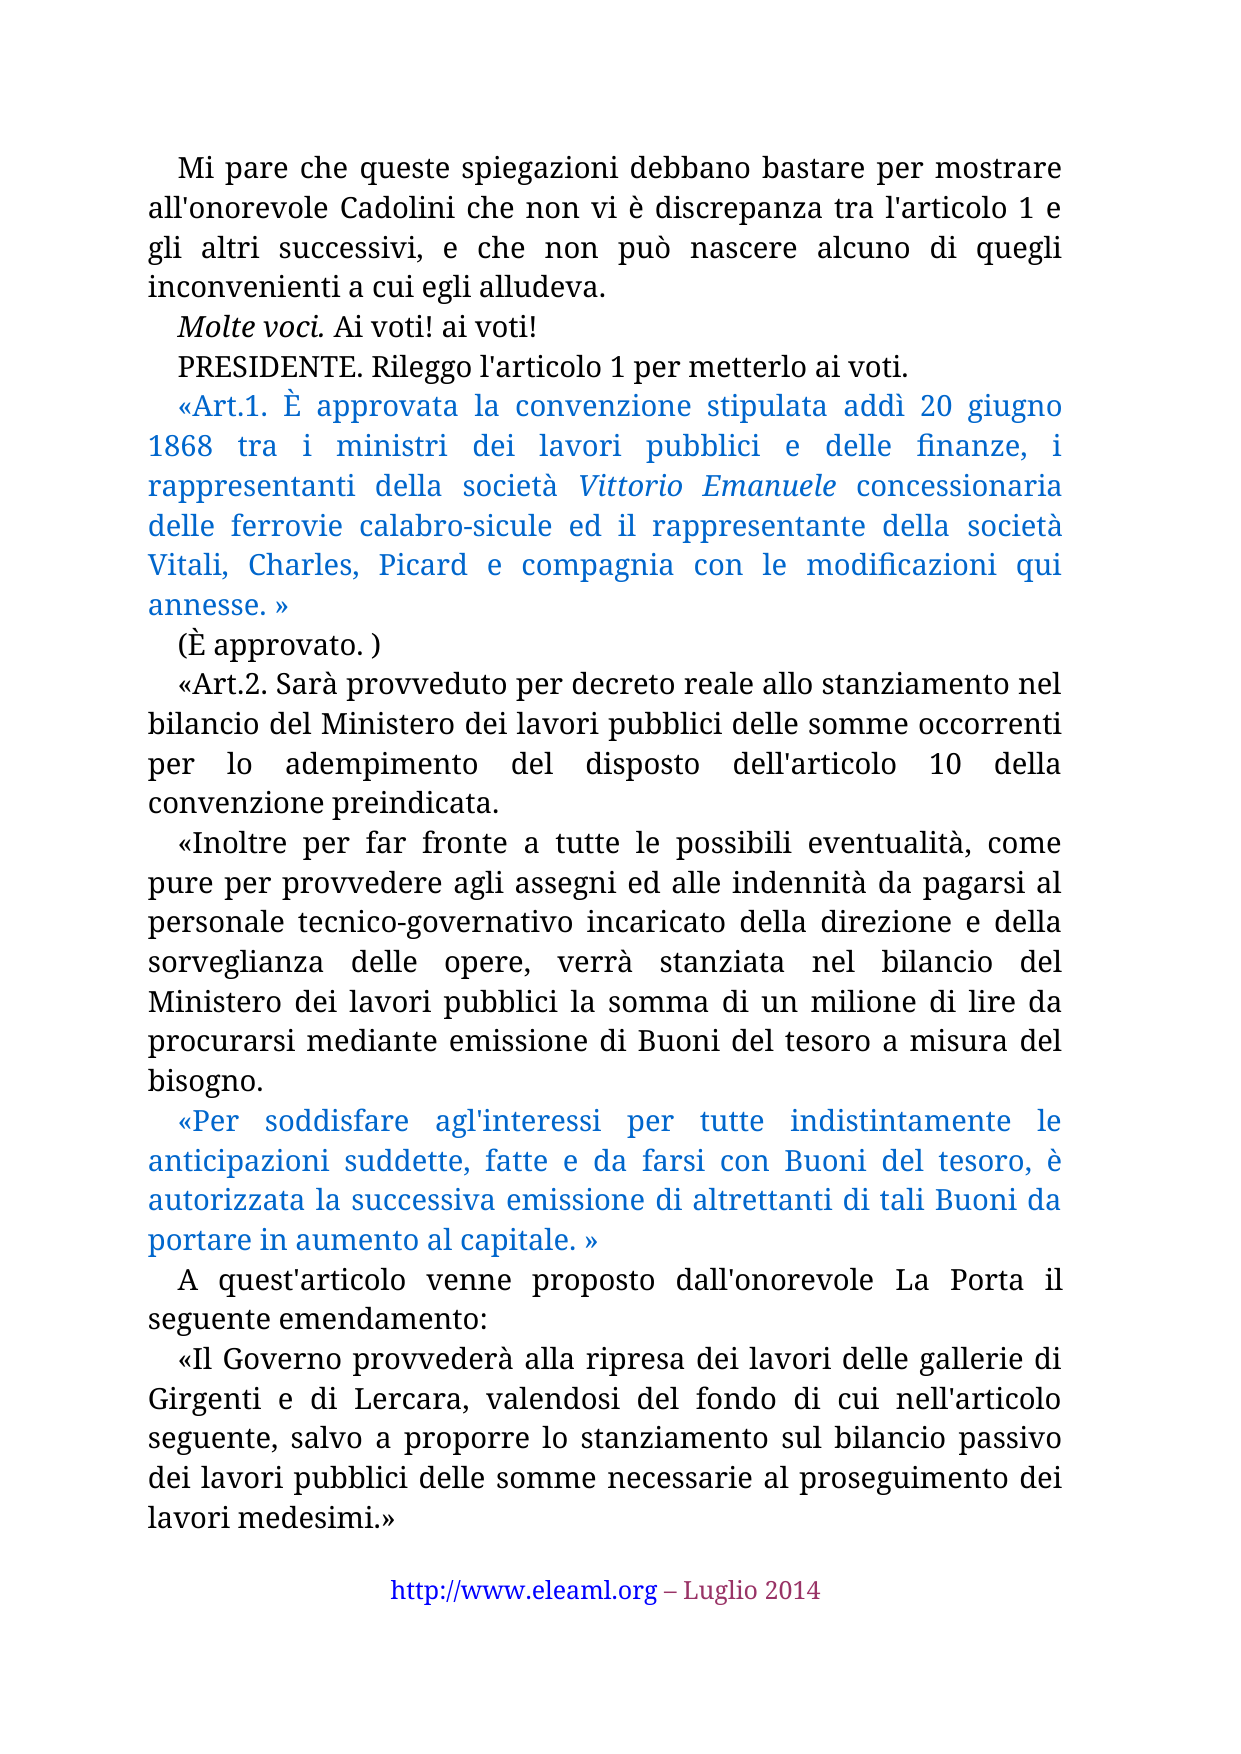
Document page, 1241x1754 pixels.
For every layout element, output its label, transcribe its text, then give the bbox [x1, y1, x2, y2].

text (È approvato. ) [148, 624, 1063, 663]
text Molte voci. Ai voti! ai voti! [148, 306, 1063, 346]
text A quest'articolo venne proposto dall'onorevole La Porta il seguente emendamento: [148, 1259, 1063, 1338]
text «Art.1. È approvata la convenzione stipulata addì 20 giugno 1868 tra i ministri dei lavori pubblici e delle finanze, i rappresentanti della società Vittorio Emanuele concessionaria delle ferrovie calabro-sicule ed il rappresentante della società Vitali, Charles, Picard e compagnia con le modificazioni qui annesse. » [148, 386, 1063, 624]
text Mi pare che queste spiegazioni debbano bastare per mostrare all'onorevole Cadolini che non vi è discrepanza tra l'articolo 1 e gli altri successivi, e che non può nascere alcuno di quegli inconvenienti a cui egli alludeva. [148, 148, 1063, 306]
text «Inoltre per far fronte a tutte le possibili eventualità, come pure per provvedere agli assegni ed alle indennità da pagarsi al personale tecnico-governativo incaricato della direzione e della sorveglianza delle opere, verrà stanziata nel bilancio del Ministero dei lavori pubblici la somma di un milione di lire da procurarsi mediante emissione di Buoni del tesoro a misura del bisogno. [148, 822, 1063, 1100]
text «Art.2. Sarà provveduto per decreto reale allo stanziamento nel bilancio del Ministero dei lavori pubblici delle somme occorrenti per lo adempimento del disposto dell'articolo 10 della convenzione preindicata. [148, 663, 1063, 822]
text PRESIDENTE. Rileggo l'articolo 1 per metterlo ai voti. [148, 346, 1063, 386]
text «Il Governo provvederà alla ripresa dei lavori delle gallerie di Girgenti e di Lercara, valendosi del fondo di cui nell'articolo seguente, salvo a proporre lo stanziamento sul bilancio passivo dei lavori pubblici delle somme necessarie al proseguimento dei lavori medesimi.» [148, 1338, 1063, 1537]
text «Per soddisfare agl'interessi per tutte indistintamente le anticipazioni suddette, fatte e da farsi con Buoni del tesoro, è autorizzata la successiva emissione di altrettanti di tali Buoni da portare in aumento al capitale. » [148, 1100, 1063, 1259]
